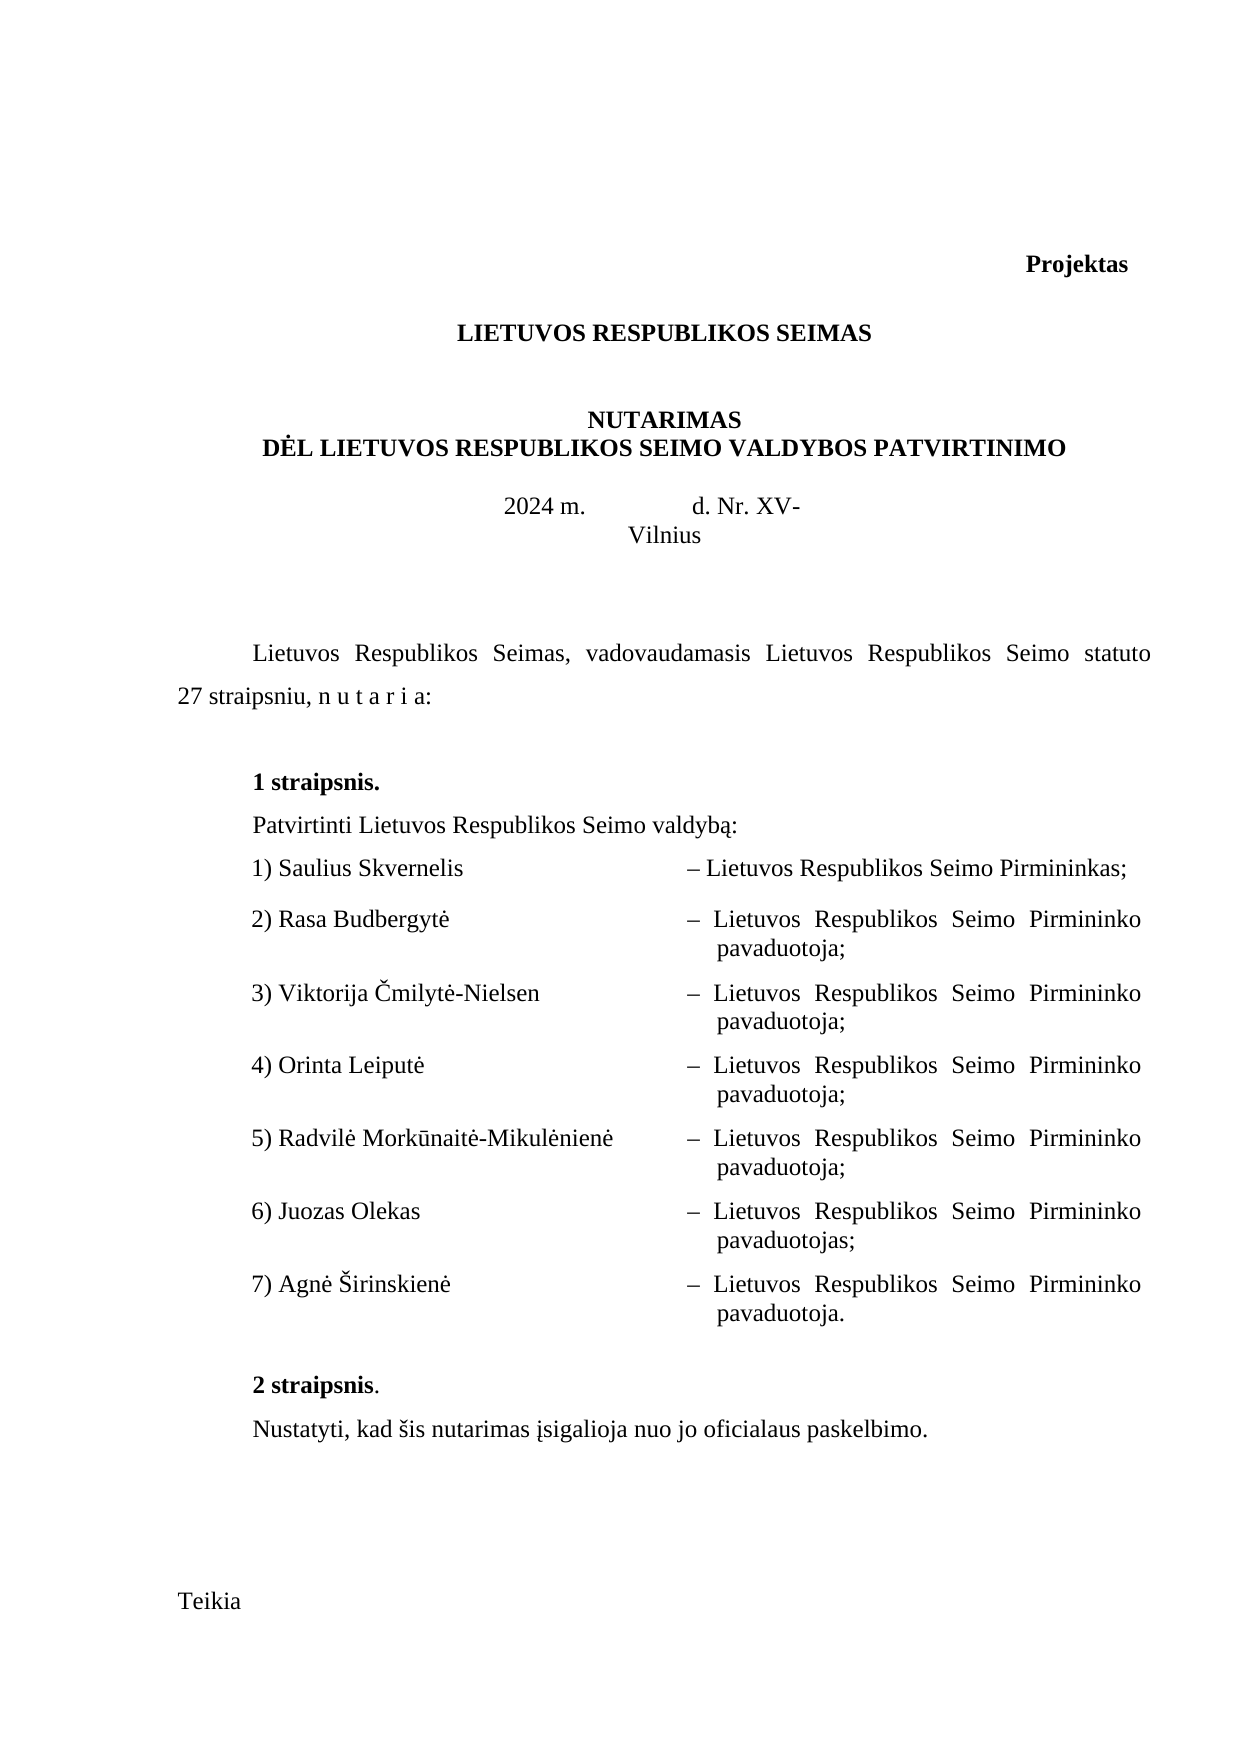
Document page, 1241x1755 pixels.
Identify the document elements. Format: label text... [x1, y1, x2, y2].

text 2 straipsnis. [177, 1371, 1152, 1399]
text Lietuvos Respublikos Seimas, vadovaudamasis Lietuvos Respublikos Seimo statuto 27 straipsniu, nutaria: [177, 638, 1152, 709]
text Vilnius [177, 520, 1152, 548]
text Patvirtinti Lietuvos Respublikos Seimo valdybą: [177, 810, 1152, 839]
text LIETUVOS RESPUBLIKOS SEIMAS [177, 318, 1152, 347]
table_cell 3) Viktorija Čmilytė-Nielsen [177, 978, 676, 1051]
table_cell 4) Orinta Leiputė [177, 1051, 676, 1123]
table_header – Lietuvos Respublikos Seimo Pirmininkas; [676, 853, 1153, 904]
table_cell – Lietuvos Respublikos Seimo Pirmininko pavaduotoja; [676, 1123, 1153, 1196]
text Nustatyti, kad šis nutarimas įsigalioja nuo jo oficialaus paskelbimo. [177, 1414, 1152, 1442]
table_cell – Lietuvos Respublikos Seimo Pirmininko pavaduotojas; [676, 1196, 1153, 1269]
text Projektas [927, 249, 1152, 278]
table_cell 6) Juozas Olekas [177, 1196, 676, 1269]
table_cell 7) Agnė Širinskienė [177, 1269, 676, 1342]
table_cell – Lietuvos Respublikos Seimo Pirmininko pavaduotoja. [676, 1269, 1153, 1342]
table_cell 2) Rasa Budbergytė [177, 905, 676, 978]
text 2024 m. d. Nr. XV- [177, 491, 1152, 520]
text 1 straipsnis. [177, 767, 1152, 796]
text NUTARIMAS [177, 405, 1152, 433]
text DĖL LIETUVOS RESPUBLIKOS SEIMO VALDYBOS PATVIRTINIMO [177, 433, 1152, 462]
table_header 1) Saulius Skvernelis [177, 853, 676, 904]
table_cell 5) Radvilė Morkūnaitė-Mikulėnienė [177, 1123, 676, 1196]
table_cell – Lietuvos Respublikos Seimo Pirmininko pavaduotoja; [676, 1051, 1153, 1123]
text Teikia [177, 1586, 1152, 1615]
table_cell – Lietuvos Respublikos Seimo Pirmininko pavaduotoja; [676, 978, 1153, 1051]
table_cell – Lietuvos Respublikos Seimo Pirmininko pavaduotoja; [676, 905, 1153, 978]
